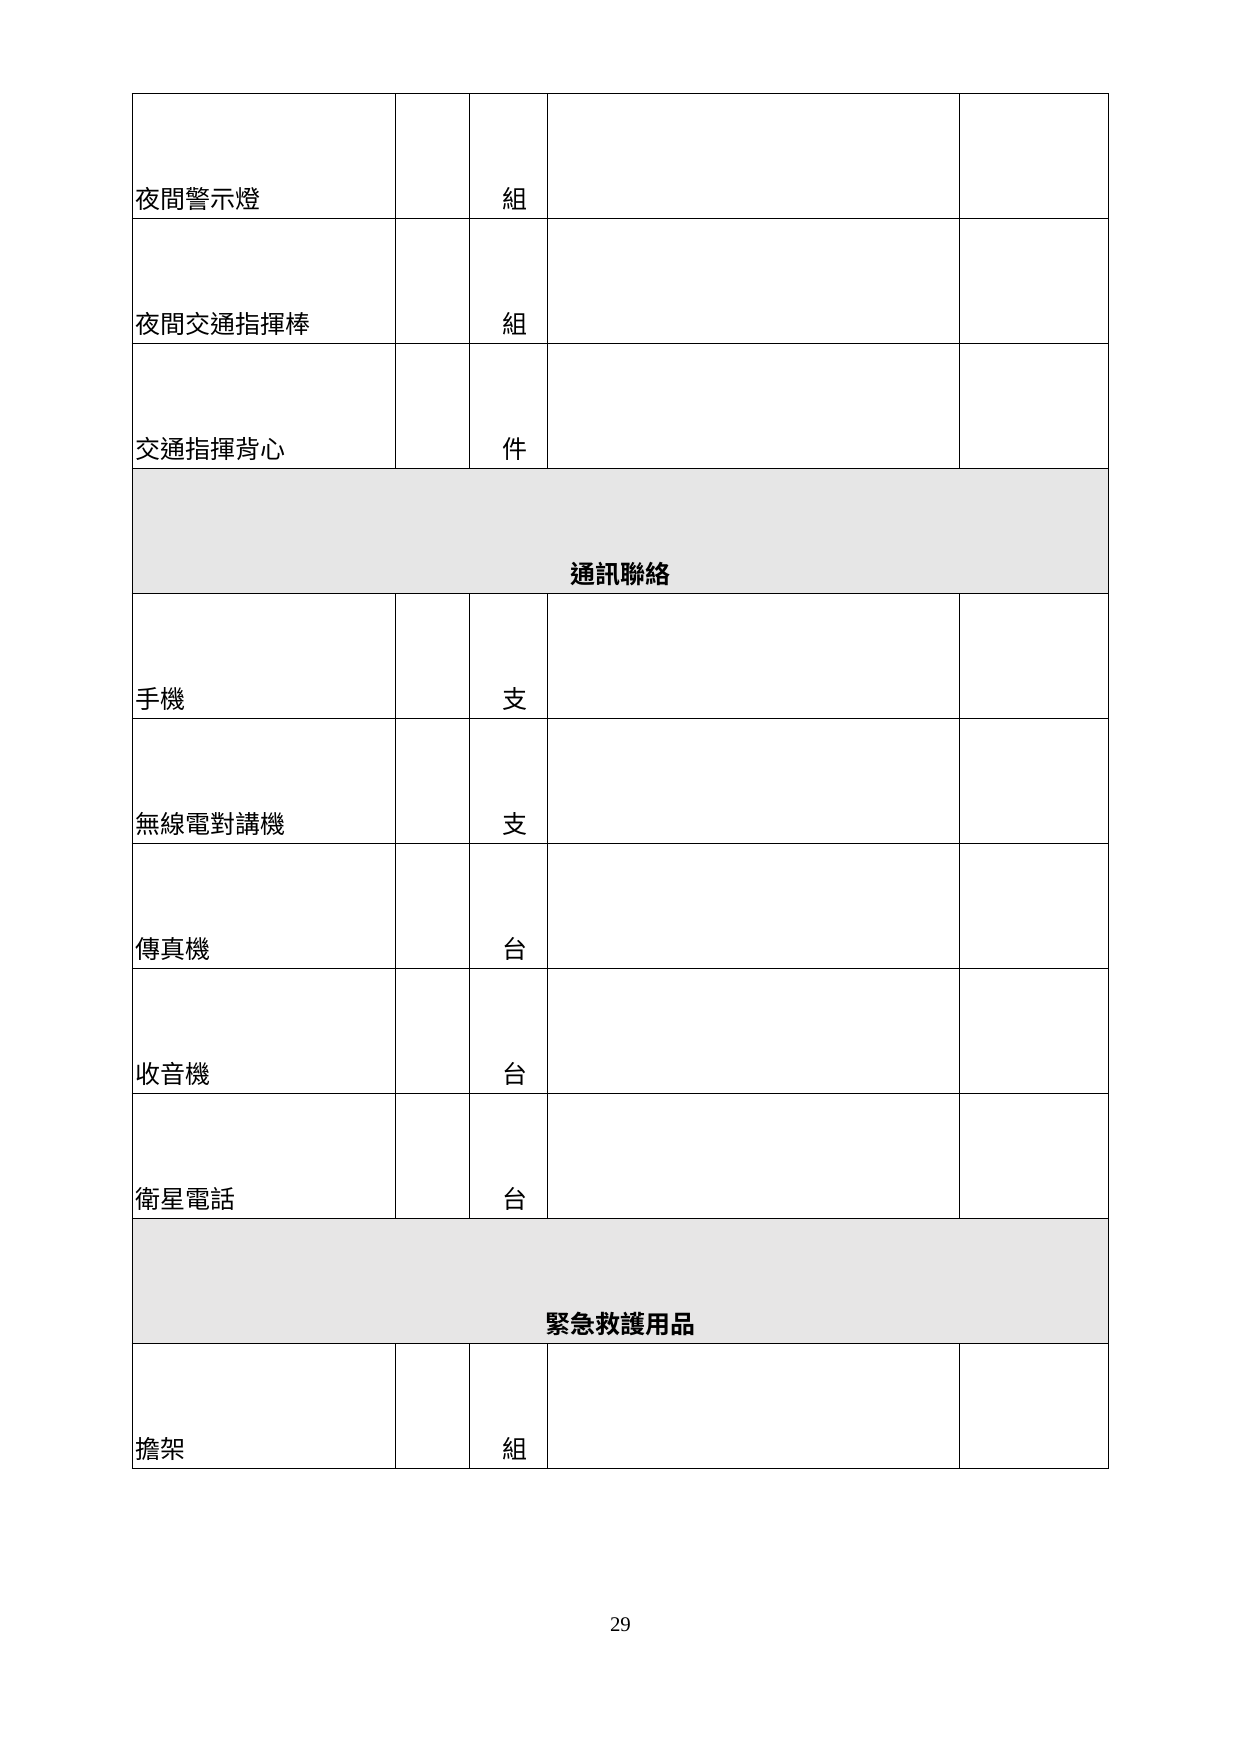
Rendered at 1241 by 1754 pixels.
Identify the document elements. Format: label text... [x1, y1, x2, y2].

table_cell [548, 219, 959, 343]
table_cell [960, 844, 1108, 968]
table_cell 組 [470, 219, 547, 343]
table_cell [548, 594, 959, 718]
table_cell [960, 594, 1108, 718]
table_cell [396, 719, 469, 843]
table_cell 件 [470, 344, 547, 468]
table_cell [396, 219, 469, 343]
table_cell [396, 94, 469, 218]
table_cell [548, 1344, 959, 1468]
table_cell [396, 1094, 469, 1218]
table_cell [548, 844, 959, 968]
table_cell [960, 969, 1108, 1093]
table_cell 通訊聯絡 [133, 469, 1108, 593]
table_cell [396, 594, 469, 718]
table_cell [960, 1344, 1108, 1468]
table_cell [396, 969, 469, 1093]
table_cell [960, 719, 1108, 843]
table_cell [548, 719, 959, 843]
table_cell [396, 344, 469, 468]
table_cell [396, 1344, 469, 1468]
table_cell 交通指揮背心 [133, 344, 395, 468]
table_cell 緊急救護用品 [133, 1219, 1108, 1343]
table_cell [960, 94, 1108, 218]
table_cell [960, 1094, 1108, 1218]
table_cell [548, 1094, 959, 1218]
table_cell 夜間交通指揮棒 [133, 219, 395, 343]
table_cell 組 [470, 1344, 547, 1468]
table_cell 支 [470, 719, 547, 843]
table_cell 擔架 [133, 1344, 395, 1468]
table_cell 夜間警示燈 [133, 94, 395, 218]
table_cell [548, 969, 959, 1093]
table_cell 衛星電話 [133, 1094, 395, 1218]
table_cell [396, 844, 469, 968]
table_cell [960, 219, 1108, 343]
table_cell 收音機 [133, 969, 395, 1093]
table_cell [960, 344, 1108, 468]
table_cell 無線電對講機 [133, 719, 395, 843]
table_cell 傳真機 [133, 844, 395, 968]
table_cell 支 [470, 594, 547, 718]
table_cell [548, 344, 959, 468]
table_cell 台 [470, 1094, 547, 1218]
table_cell 組 [470, 94, 547, 218]
table_cell 台 [470, 844, 547, 968]
table_cell 台 [470, 969, 547, 1093]
table_cell [548, 94, 959, 218]
table_cell 手機 [133, 594, 395, 718]
